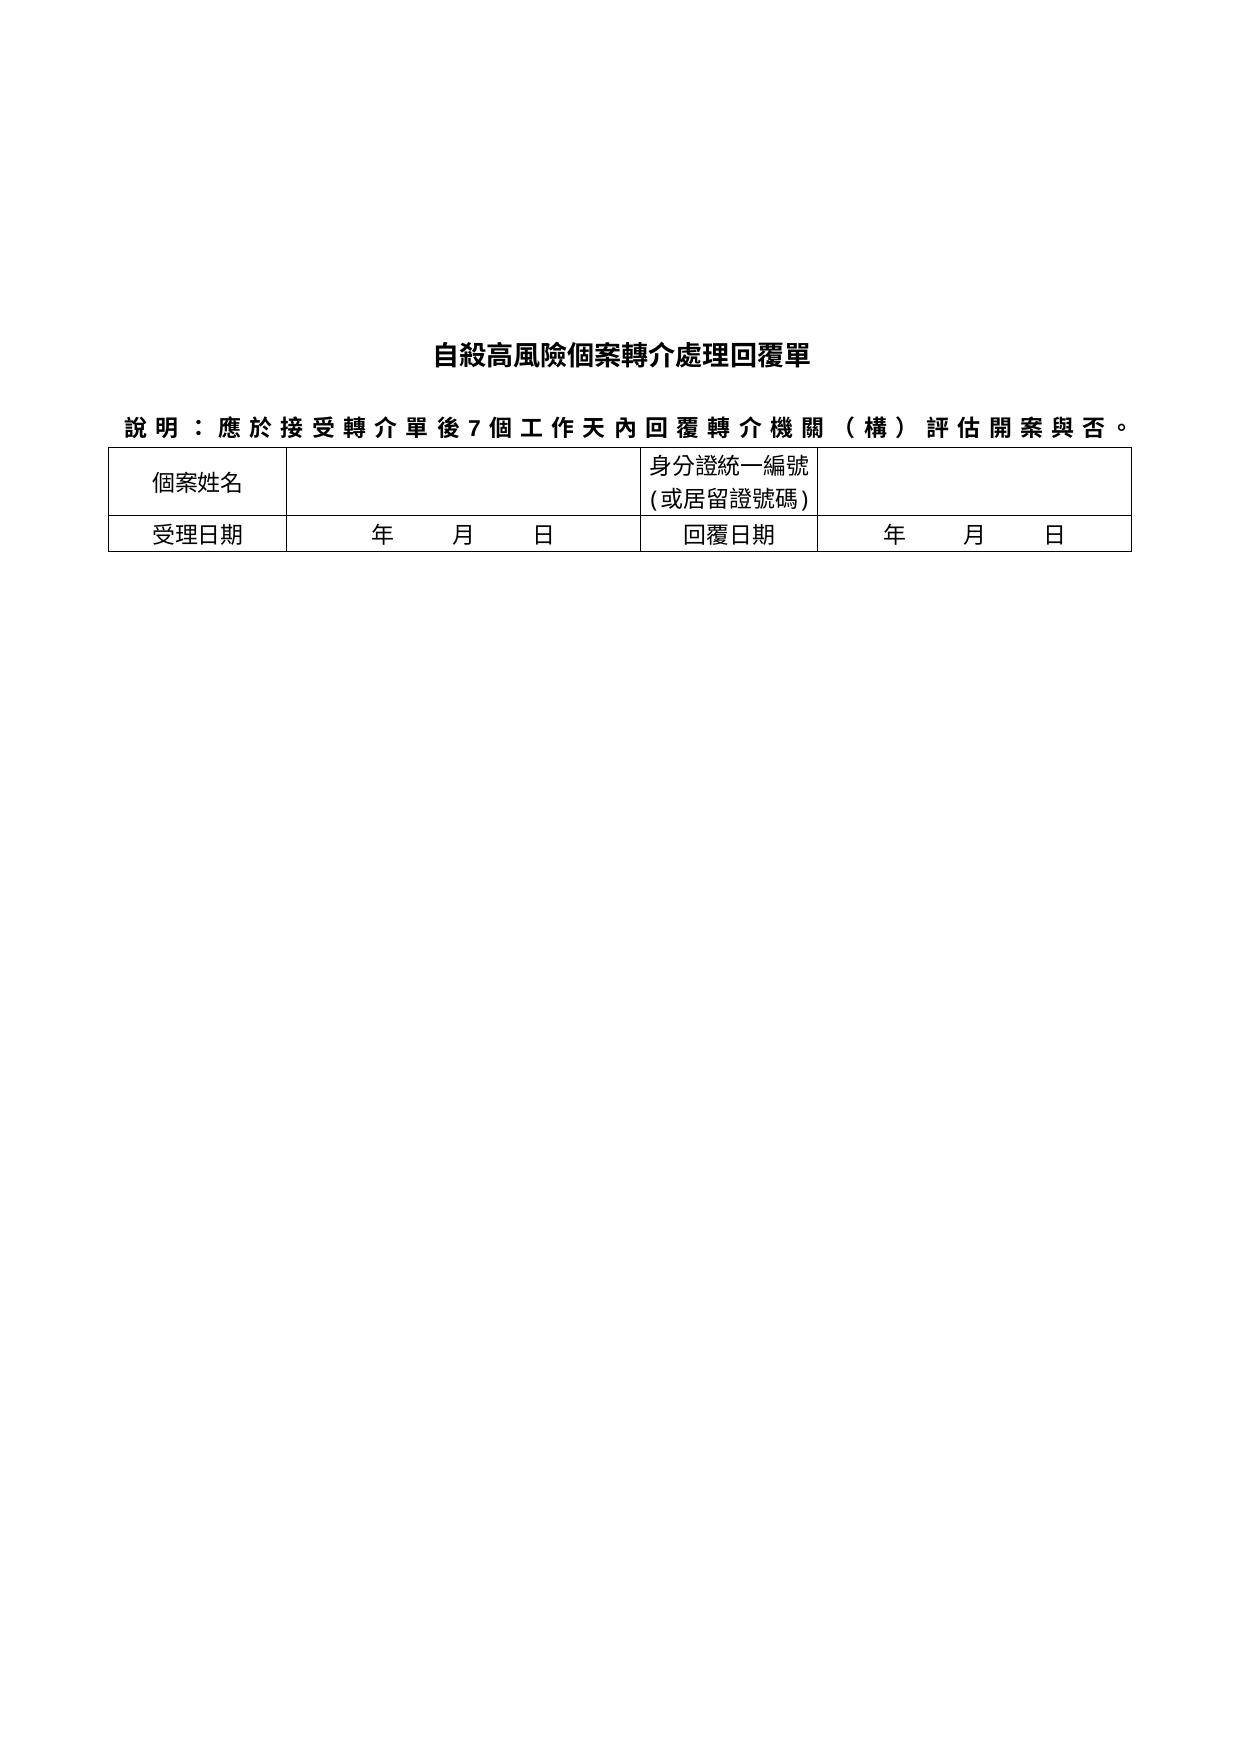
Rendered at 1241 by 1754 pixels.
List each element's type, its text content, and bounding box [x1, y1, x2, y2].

table_header [287, 448, 640, 514]
text 自殺高風險個案轉介處理回覆單 [120, 334, 1120, 373]
table_cell 年 月 日 [287, 516, 640, 551]
text 說明：應於接受轉介單後7個工作天內回覆轉介機關（構）評估開案與否。 [120, 384, 1120, 447]
table_header 身分證統一編號 (或居留證號碼) [641, 448, 817, 514]
table_cell 回覆日期 [641, 516, 817, 551]
table_cell 受理日期 [109, 516, 286, 551]
table_header 個案姓名 [109, 448, 286, 514]
table_cell 年 月 日 [818, 516, 1131, 551]
table_header [818, 448, 1131, 514]
